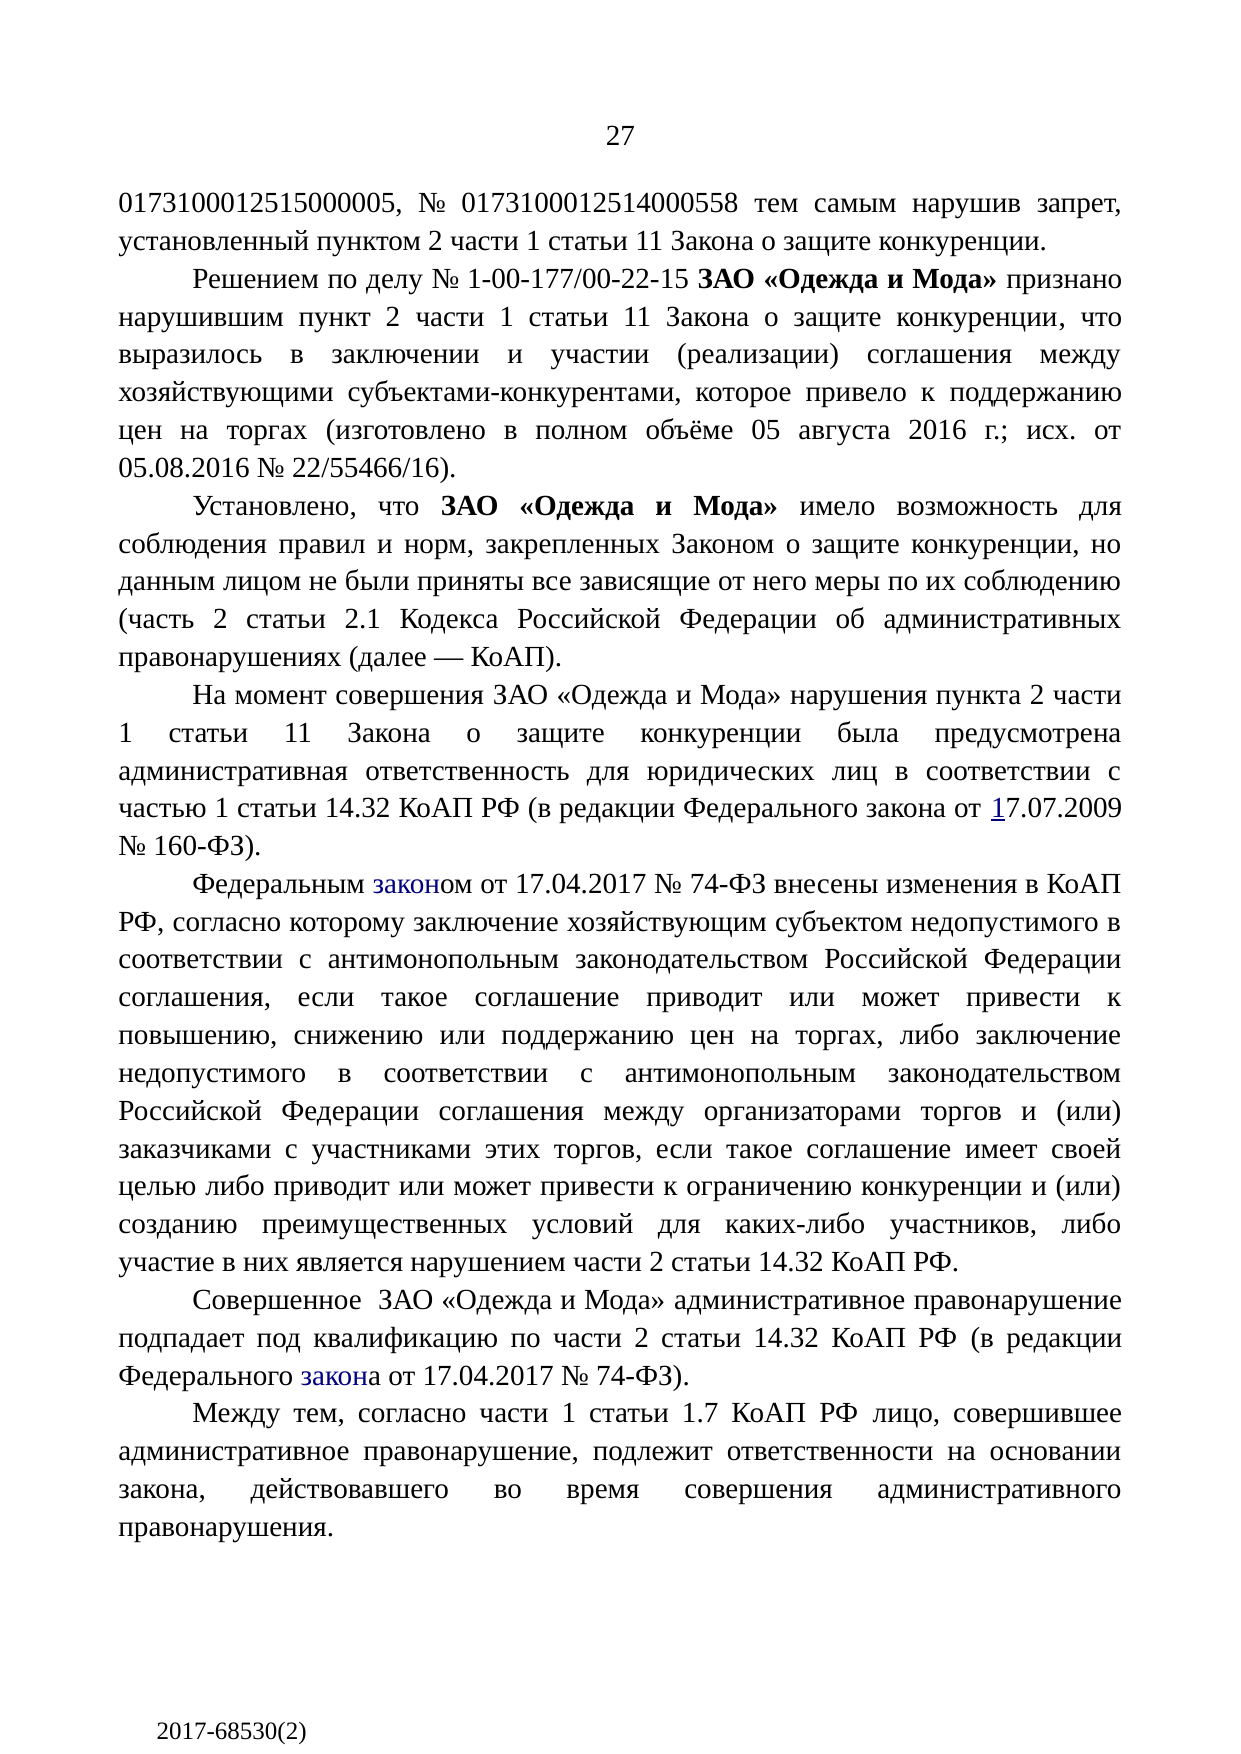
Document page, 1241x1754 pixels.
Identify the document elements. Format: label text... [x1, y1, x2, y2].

text Совершенное ЗАО «Одежда и Мода» административное правонарушение подпадает под квалификацию по части 2 статьи 14.32 КоАП РФ (в редакции Федерального закона от 17.04.2017 № 74-ФЗ). [118, 1278, 1122, 1391]
text 0173100012515000005, № 0173100012514000558 тем самым нарушив запрет, установленный пунктом 2 части 1 статьи 11 Закона о защите конкуренции. [118, 181, 1122, 257]
text Между тем, согласно части 1 статьи 1.7 КоАП РФ лицо, совершившее административное правонарушение, подлежит ответственности на основании закона, действовавшего во время совершения административного правонарушения. [118, 1391, 1122, 1542]
text Федеральным законом от 17.04.2017 № 74-ФЗ внесены изменения в КоАП РФ, согласно которому заключение хозяйствующим субъектом недопустимого в соответствии с антимонопольным законодательством Российской Федерации соглашения, если такое соглашение приводит или может привести к повышению, снижению или поддержанию цен на торгах, либо заключение недопустимого в соответствии с антимонопольным законодательством Российской Федерации соглашения между организаторами торгов и (или) заказчиками с участниками этих торгов, если такое соглашение имеет своей целью либо приводит или может привести к ограничению конкуренции и (или) созданию преимущественных условий для каких-либо участников, либо участие в них является нарушением части 2 статьи 14.32 КоАП РФ. [118, 862, 1122, 1278]
text Решением по делу № 1-00-177/00-22-15 ЗАО «Одежда и Мода» признано нарушившим пункт 2 части 1 статьи 11 Закона о защите конкуренции, что выразилось в заключении и участии (реализации) соглашения между хозяйствующими субъектами-конкурентами, которое привело к поддержанию цен на торгах (изготовлено в полном объёме 05 августа 2016 г.; исх. от 05.08.2016 № 22/55466/16). [118, 257, 1122, 484]
text Установлено, что ЗАО «Одежда и Мода» имело возможность для соблюдения правил и норм, закрепленных Законом о защите конкуренции, но данным лицом не были приняты все зависящие от него меры по их соблюдению (часть 2 статьи 2.1 Кодекса Российской Федерации об административных правонарушениях (далее — КоАП). [118, 484, 1122, 673]
text На момент совершения ЗАО «Одежда и Мода» нарушения пункта 2 части 1 статьи 11 Закона о защите конкуренции была предусмотрена административная ответственность для юридических лиц в соответствии с частью 1 статьи 14.32 КоАП РФ (в редакции Федерального закона от 17.07.2009 № 160-ФЗ). [118, 673, 1122, 862]
